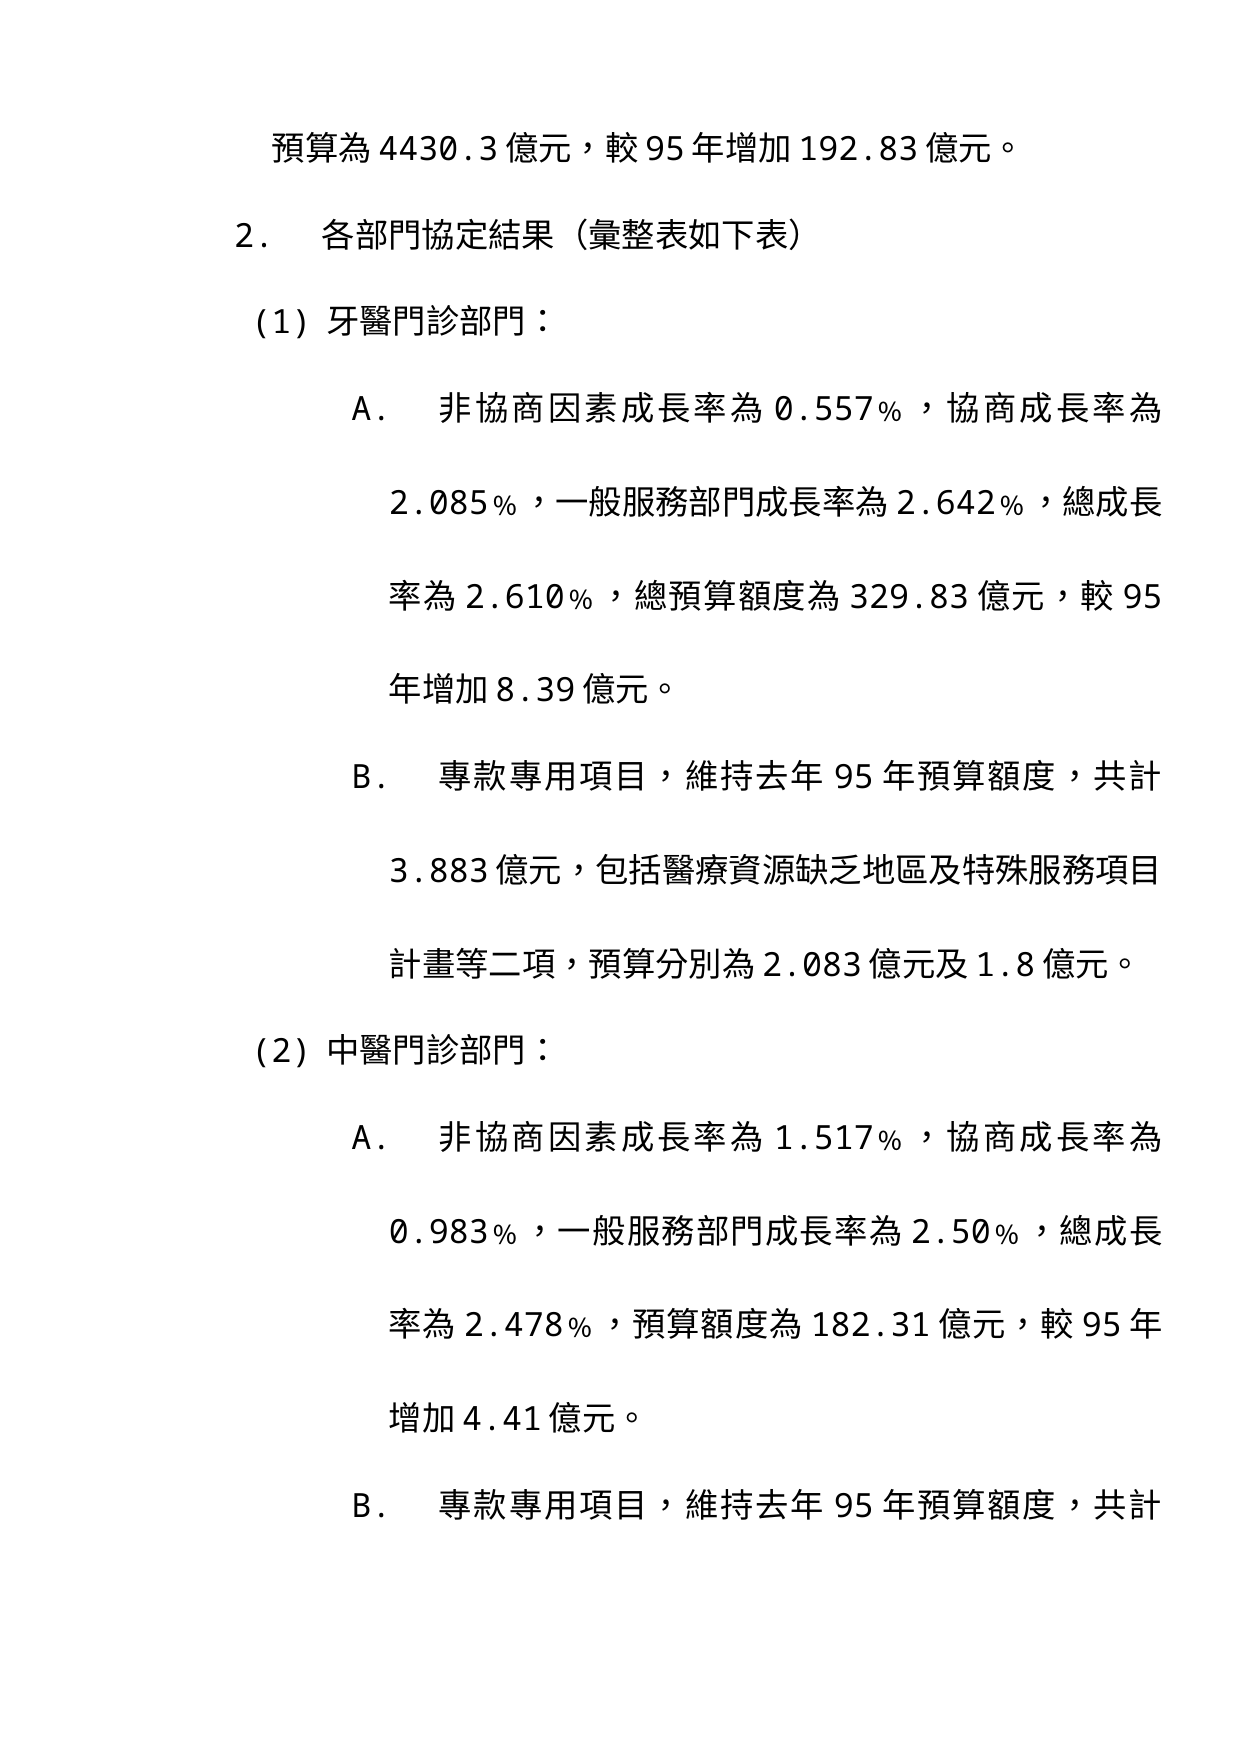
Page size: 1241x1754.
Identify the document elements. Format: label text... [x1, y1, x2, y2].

list 預算為4430.3億元，較95年增加192.83億元。 [234, 104, 1162, 167]
list 專款專用項目，維持去年95年預算額度，共計3.883億元，包括醫療資源缺乏地區及特殊服務項目計畫等二項，預算分別為2.083億元及1.8億元。 [351, 732, 1162, 982]
list 非協商因素成長率為1.517﹪，協商成長率為0.983﹪，一般服務部門成長率為2.50﹪，總成長率為2.478﹪，預算額度為182.31億元，較95年增加4.41億元。 [351, 1093, 1162, 1437]
list 專款專用項目，維持去年95年預算額度，共計 [351, 1461, 1162, 1524]
list 中醫門診部門： [251, 1007, 1162, 1069]
list 非協商因素成長率為0.557﹪，協商成長率為2.085﹪，一般服務部門成長率為2.642﹪，總成長率為2.610﹪，總預算額度為329.83億元，較95年增加8.39億元。 [351, 364, 1162, 708]
list 牙醫門診部門： [251, 278, 1162, 340]
list 各部門協定結果（彙整表如下表） [234, 191, 1162, 254]
